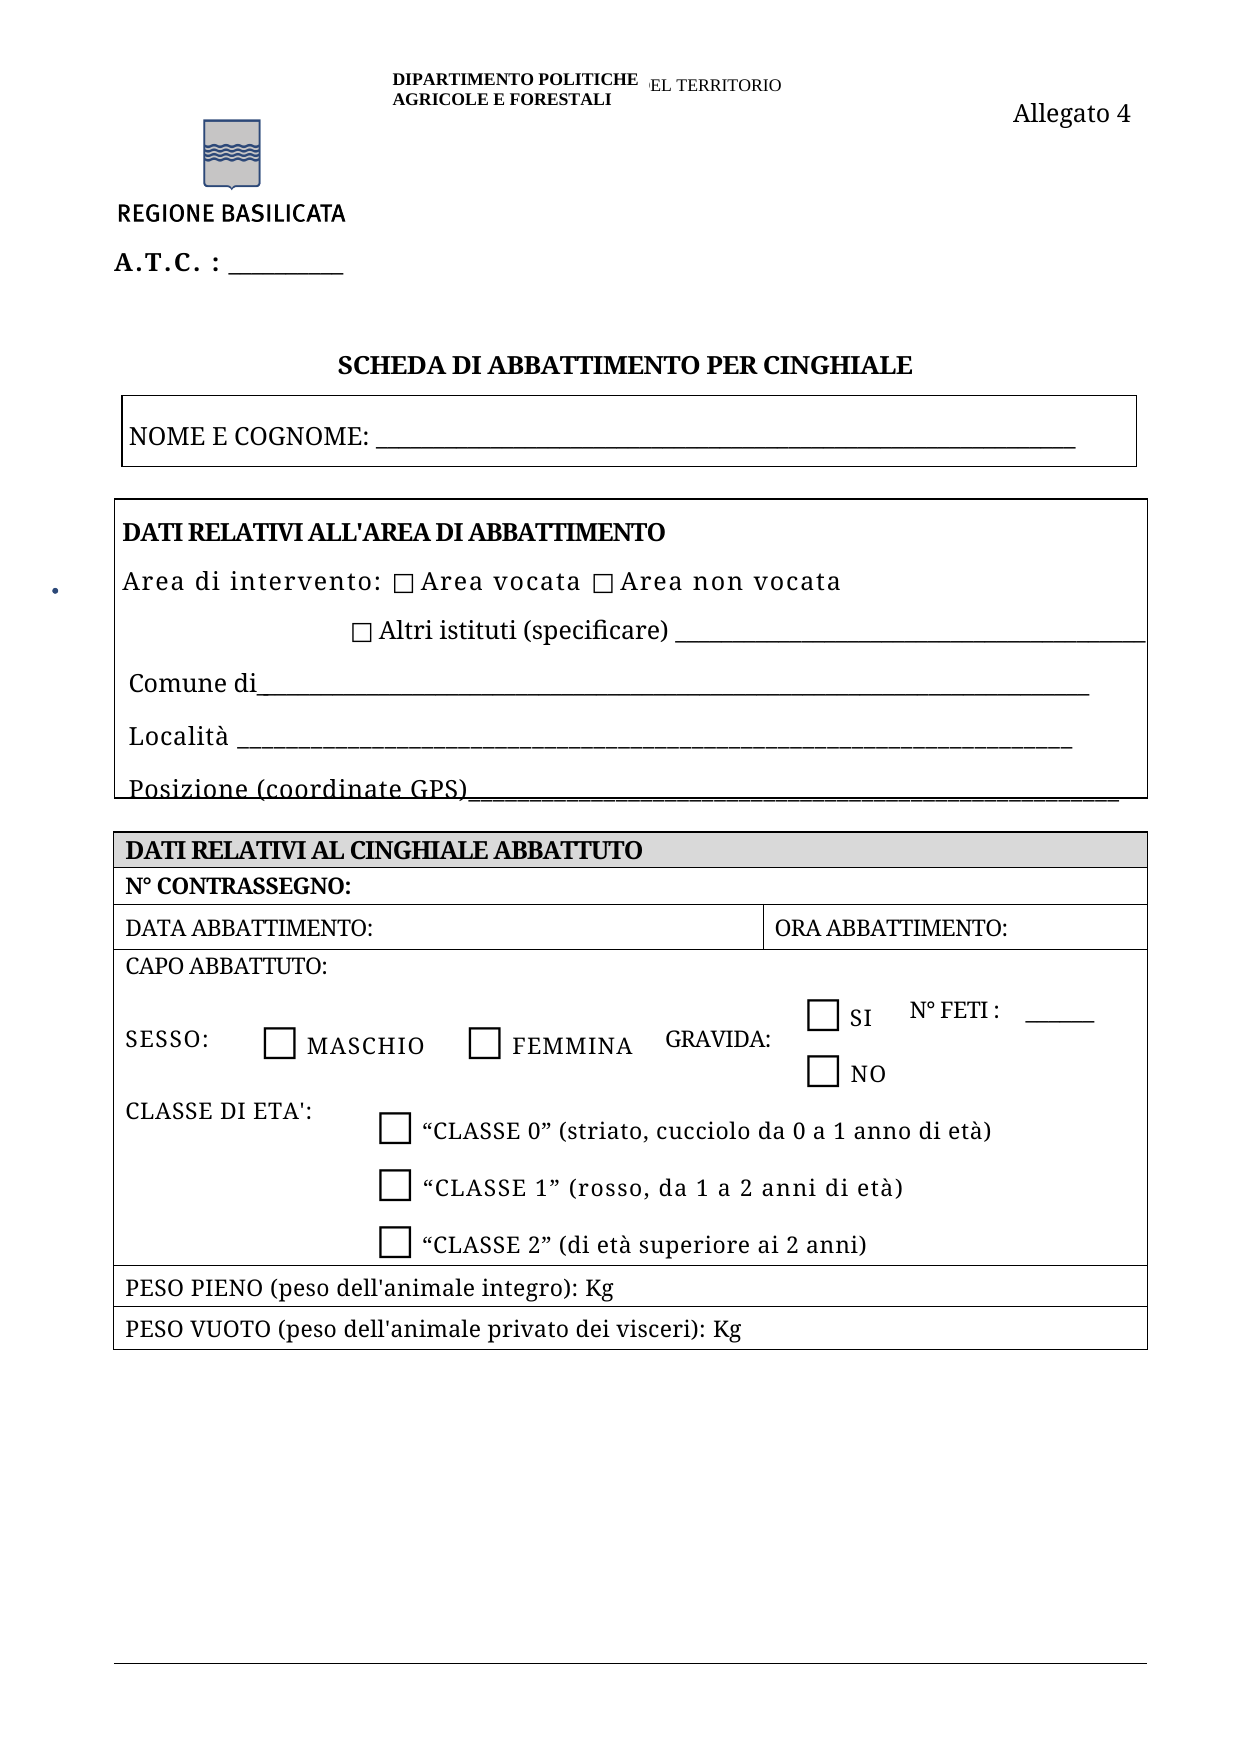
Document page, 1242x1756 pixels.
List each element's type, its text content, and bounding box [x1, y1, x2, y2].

table_header DATI RELATIVI ALL'AREA DI ABBATTIMENTO Area di intervento: □ Area vocata □ Area non vocata □ Altri istituti (specificare) _________________________________________ Comune di _______________________________________________________________________ Località ____________________________________________________________________ Posizione (coordinate GPS)_____________________________________________________ [115, 500, 1147, 797]
table_cell CLASSE DI ETA': [114, 1095, 364, 1265]
table_cell N° FETI : [895, 981, 1014, 1038]
table_cell □ FEMMINA [453, 981, 644, 1095]
table_cell □ SI [792, 981, 895, 1038]
table_cell GRAVIDA: [645, 981, 792, 1095]
table_cell DATA ABBATTIMENTO: [114, 905, 763, 949]
table_header DATI RELATIVI AL CINGHIALE ABBATTUTO [114, 833, 1147, 867]
text A.T.C. : __________ [114, 245, 1137, 279]
table_cell □ NO [792, 1038, 1147, 1095]
table_cell [114, 1350, 1147, 1662]
table_cell N° CONTRASSEGNO: [114, 868, 1147, 904]
table_cell □ “CLASSE 0” (striato, cucciolo da 0 a 1 anno di età) □ “CLASSE 1” (rosso, da 1 a 2 anni di età) □ “CLASSE 2” (di età superiore ai 2 anni) [364, 1095, 1147, 1265]
text NOME E COGNOME: _____________________________________________________________ [123, 396, 1136, 466]
table_cell ORA ABBATTIMENTO: [764, 905, 1147, 949]
table_cell PESO PIENO (peso dell'animale integro): Kg [114, 1266, 1147, 1306]
table_cell ______ [1014, 981, 1147, 1038]
text SCHEDA DI ABBATTIMENTO PER CINGHIALE [114, 347, 1137, 382]
table_cell SESSO: [114, 981, 231, 1095]
table_cell □ MASCHIO [231, 981, 453, 1095]
table_cell CAPO ABBATTUTO: [114, 950, 1147, 981]
table_cell PESO VUOTO (peso dell'animale privato dei visceri): Kg [114, 1307, 1147, 1349]
